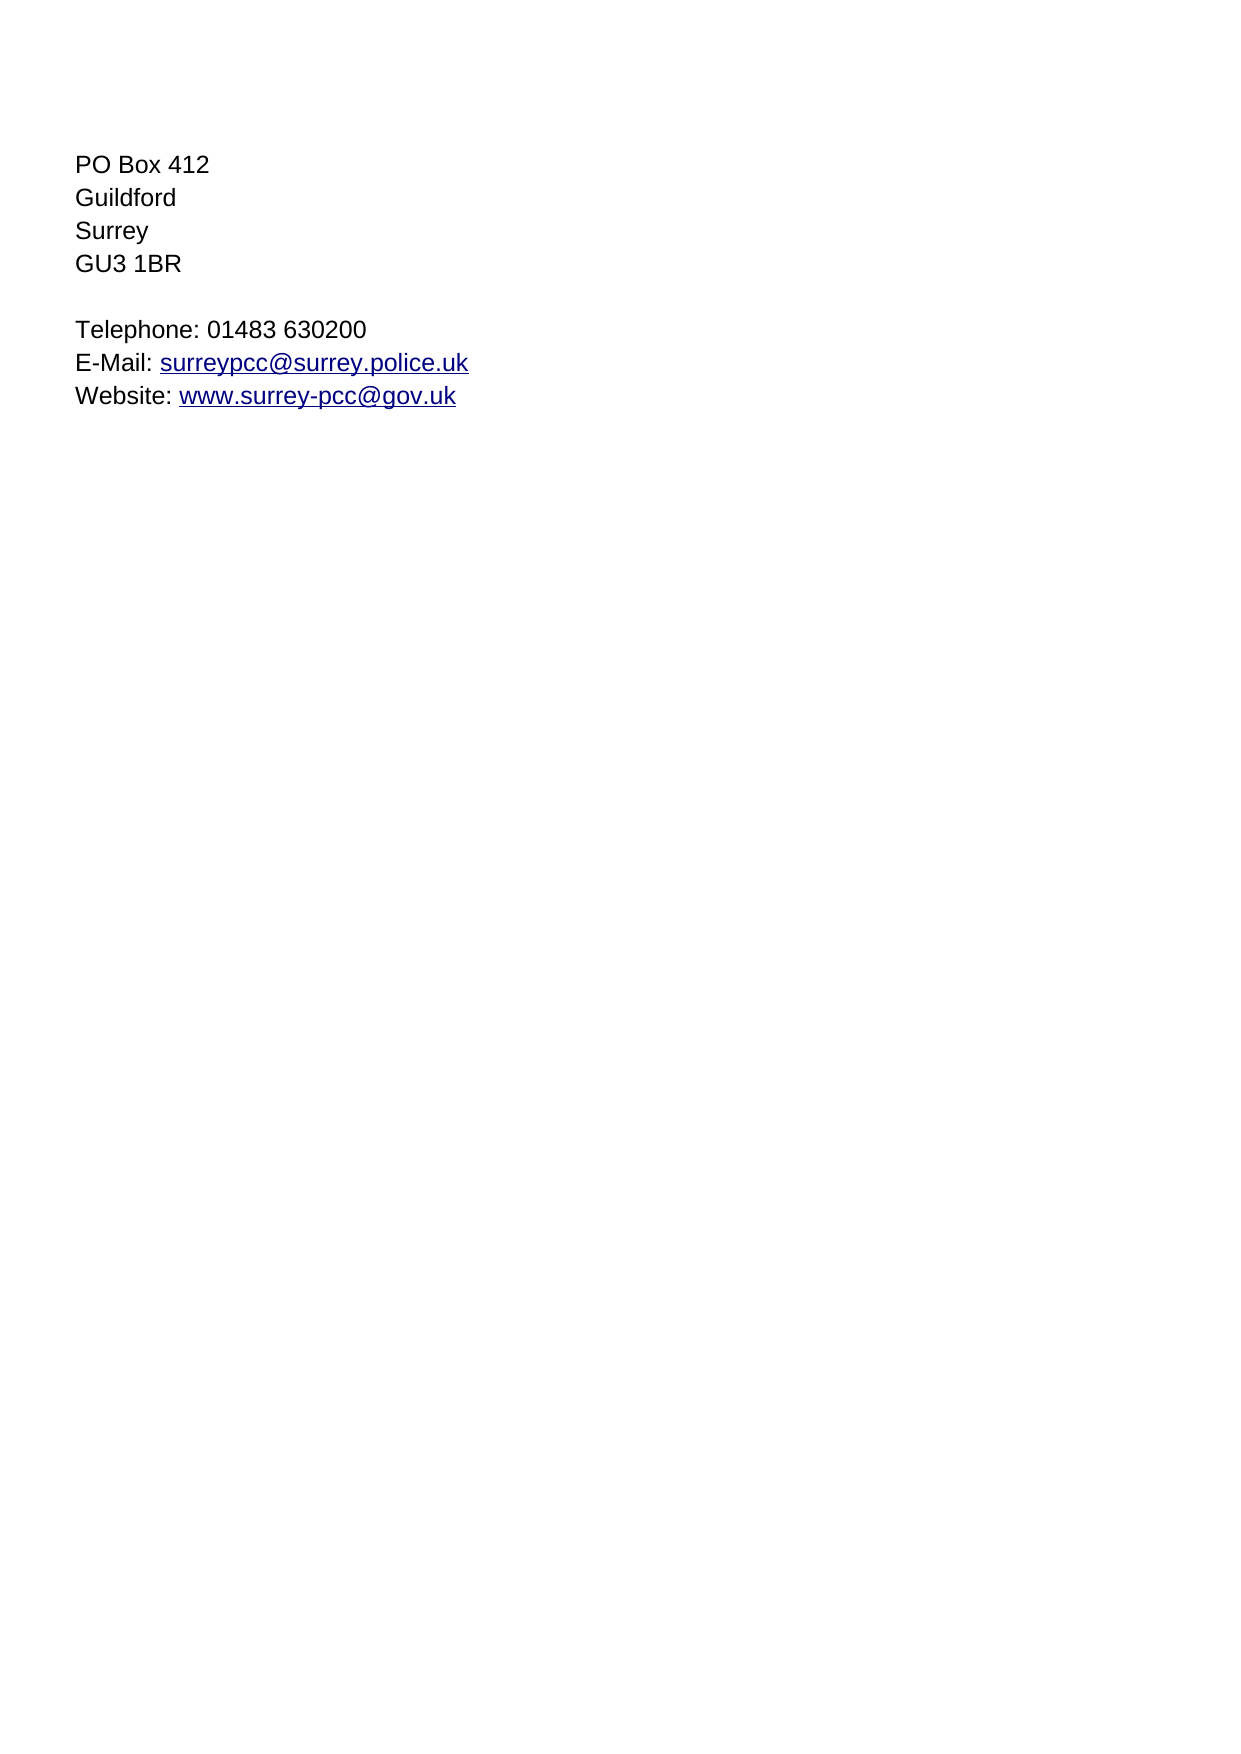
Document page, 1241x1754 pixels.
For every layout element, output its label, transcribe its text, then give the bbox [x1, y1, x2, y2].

text Website: www.surrey-pcc@gov.uk [75, 381, 1165, 410]
text Guildford [75, 183, 1165, 212]
text PO Box 412 [75, 150, 1165, 179]
text E-Mail: surreypcc@surrey.police.uk [75, 348, 1165, 377]
text GU3 1BR [75, 249, 1165, 278]
text Telephone: 01483 630200 [75, 315, 1165, 344]
text Surrey [75, 216, 1165, 245]
